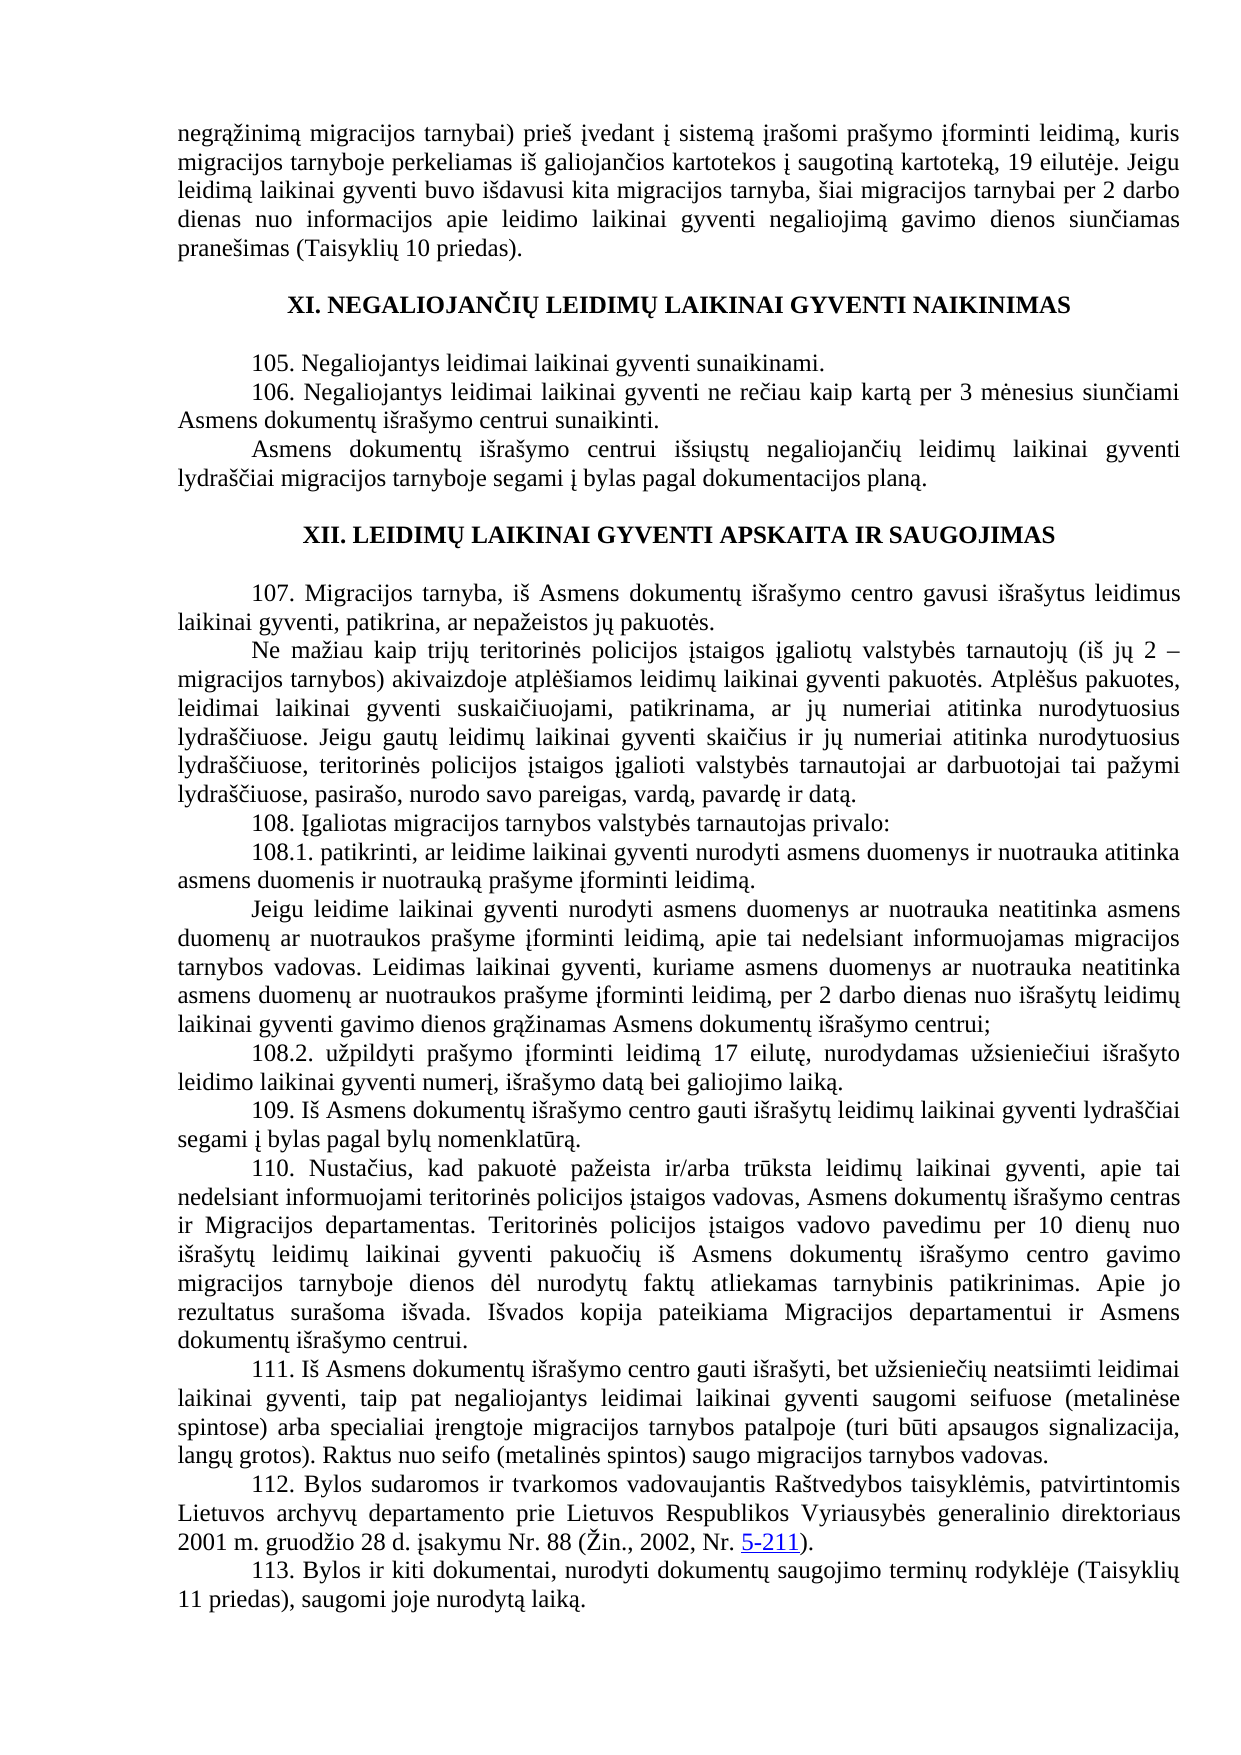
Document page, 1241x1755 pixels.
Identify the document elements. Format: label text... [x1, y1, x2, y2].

text Jeigu leidime laikinai gyventi nurodyti asmens duomenys ar nuotrauka neatitinka asmens duomenų ar nuotraukos prašyme įforminti leidimą, apie tai nedelsiant informuojamas migracijos tarnybos vadovas. Leidimas laikinai gyventi, kuriame asmens duomenys ar nuotrauka neatitinka asmens duomenų ar nuotraukos prašyme įforminti leidimą, per 2 darbo dienas nuo išrašytų leidimų laikinai gyventi gavimo dienos grąžinamas Asmens dokumentų išrašymo centrui; [177, 894, 1181, 1038]
text XI. NEGALIOJANČIŲ LEIDIMŲ LAIKINAI GYVENTI NAIKINIMAS [177, 291, 1181, 319]
text negrąžinimą migracijos tarnybai) prieš įvedant į sistemą įrašomi prašymo įforminti leidimą, kuris migracijos tarnyboje perkeliamas iš galiojančios kartotekos į saugotiną kartoteką, 19 eilutėje. Jeigu leidimą laikinai gyventi buvo išdavusi kita migracijos tarnyba, šiai migracijos tarnybai per 2 darbo dienas nuo informacijos apie leidimo laikinai gyventi negaliojimą gavimo dienos siunčiamas pranešimas (Taisyklių 10 priedas). [177, 118, 1181, 262]
text XII. LEIDIMŲ LAIKINAI GYVENTI APSKAITA IR SAUGOJIMAS [177, 521, 1181, 549]
text 106. Negaliojantys leidimai laikinai gyventi ne rečiau kaip kartą per 3 mėnesius siunčiami Asmens dokumentų išrašymo centrui sunaikinti. [177, 377, 1181, 434]
text Ne mažiau kaip trijų teritorinės policijos įstaigos įgaliotų valstybės tarnautojų (iš jų 2 – migracijos tarnybos) akivaizdoje atplėšiamos leidimų laikinai gyventi pakuotės. Atplėšus pakuotes, leidimai laikinai gyventi suskaičiuojami, patikrinama, ar jų numeriai atitinka nurodytuosius lydraščiuose. Jeigu gautų leidimų laikinai gyventi skaičius ir jų numeriai atitinka nurodytuosius lydraščiuose, teritorinės policijos įstaigos įgalioti valstybės tarnautojai ar darbuotojai tai pažymi lydraščiuose, pasirašo, nurodo savo pareigas, vardą, pavardę ir datą. [177, 636, 1181, 808]
text 112. Bylos sudaromos ir tvarkomos vadovaujantis Raštvedybos taisyklėmis, patvirtintomis Lietuvos archyvų departamento prie Lietuvos Respublikos Vyriausybės generalinio direktoriaus 2001 m. gruodžio 28 d. įsakymu Nr. 88 (Žin., 2002, Nr. 5-211). [177, 1469, 1181, 1556]
text 108. Įgaliotas migracijos tarnybos valstybės tarnautojas privalo: [177, 808, 1181, 837]
text 107. Migracijos tarnyba, iš Asmens dokumentų išrašymo centro gavusi išrašytus leidimus laikinai gyventi, patikrina, ar nepažeistos jų pakuotės. [177, 578, 1181, 636]
text Asmens dokumentų išrašymo centrui išsiųstų negaliojančių leidimų laikinai gyventi lydraščiai migracijos tarnyboje segami į bylas pagal dokumentacijos planą. [177, 434, 1181, 492]
text 113. Bylos ir kiti dokumentai, nurodyti dokumentų saugojimo terminų rodyklėje (Taisyklių 11 priedas), saugomi joje nurodytą laiką. [177, 1556, 1181, 1613]
text 111. Iš Asmens dokumentų išrašymo centro gauti išrašyti, bet užsieniečių neatsiimti leidimai laikinai gyventi, taip pat negaliojantys leidimai laikinai gyventi saugomi seifuose (metalinėse spintose) arba specialiai įrengtoje migracijos tarnybos patalpoje (turi būti apsaugos signalizacija, langų grotos). Raktus nuo seifo (metalinės spintos) saugo migracijos tarnybos vadovas. [177, 1354, 1181, 1469]
text 108.2. užpildyti prašymo įforminti leidimą 17 eilutę, nurodydamas užsieniečiui išrašyto leidimo laikinai gyventi numerį, išrašymo datą bei galiojimo laiką. [177, 1038, 1181, 1096]
text 109. Iš Asmens dokumentų išrašymo centro gauti išrašytų leidimų laikinai gyventi lydraščiai segami į bylas pagal bylų nomenklatūrą. [177, 1096, 1181, 1153]
text 105. Negaliojantys leidimai laikinai gyventi sunaikinami. [177, 348, 1181, 377]
text 110. Nustačius, kad pakuotė pažeista ir/arba trūksta leidimų laikinai gyventi, apie tai nedelsiant informuojami teritorinės policijos įstaigos vadovas, Asmens dokumentų išrašymo centras ir Migracijos departamentas. Teritorinės policijos įstaigos vadovo pavedimu per 10 dienų nuo išrašytų leidimų laikinai gyventi pakuočių iš Asmens dokumentų išrašymo centro gavimo migracijos tarnyboje dienos dėl nurodytų faktų atliekamas tarnybinis patikrinimas. Apie jo rezultatus surašoma išvada. Išvados kopija pateikiama Migracijos departamentui ir Asmens dokumentų išrašymo centrui. [177, 1153, 1181, 1354]
text 108.1. patikrinti, ar leidime laikinai gyventi nurodyti asmens duomenys ir nuotrauka atitinka asmens duomenis ir nuotrauką prašyme įforminti leidimą. [177, 837, 1181, 894]
